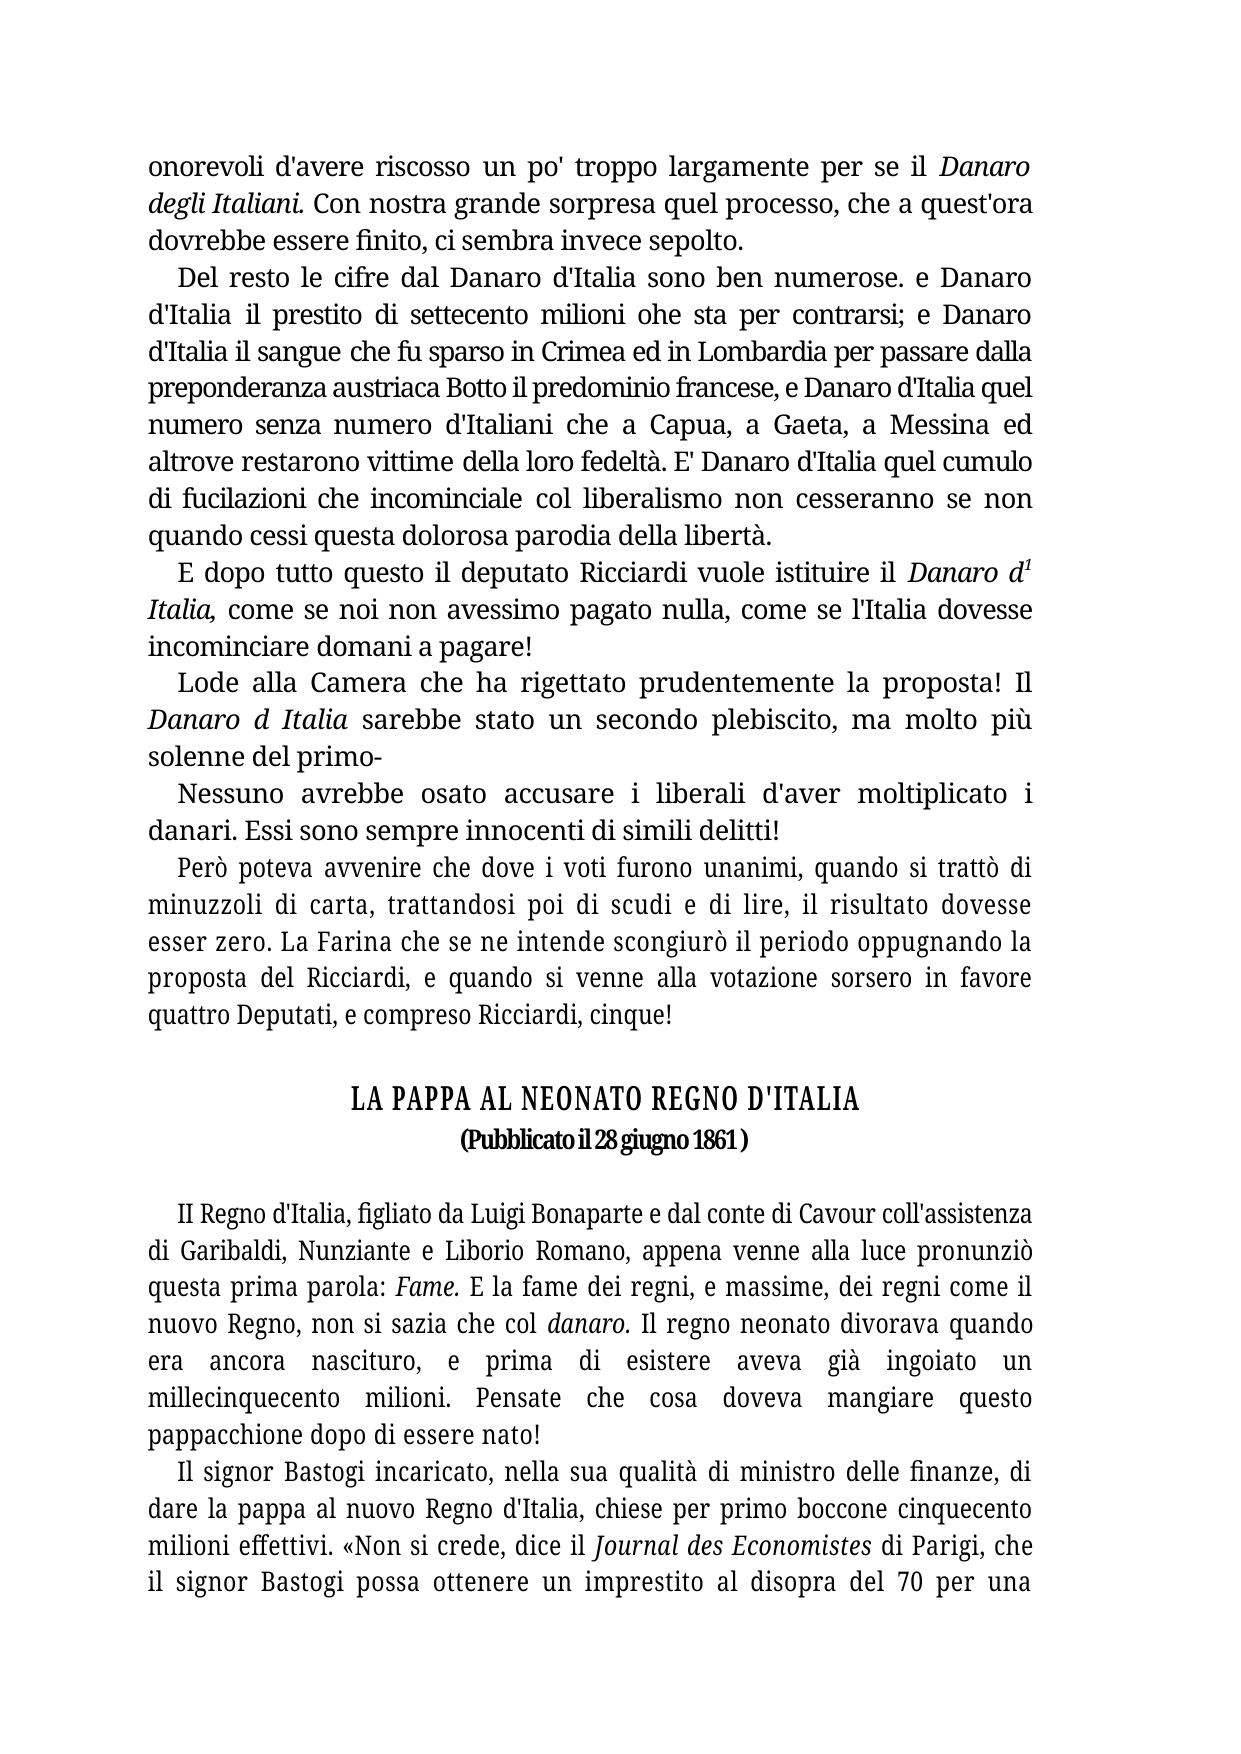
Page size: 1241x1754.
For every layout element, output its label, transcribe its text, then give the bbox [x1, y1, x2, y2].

text Però poteva avvenire che dove i voti furono unanimi, quando si trattò di minuzzoli di carta, trattandosi poi di scudi e di lire, il risultato dovesse esser zero. La Farina che se ne intende scongiurò il periodo oppugnando la proposta del Ricciardi, e quando si venne alla votazione sorsero in favore quattro Deputati, e compreso Ricciardi, cinque! [148, 848, 1033, 1033]
text Del resto le cifre dal Danaro d'Italia sono ben numerose. e Danaro d'Italia il prestito di settecento milioni ohe sta per contrarsi; e Danaro d'Italia il sangue che fu sparso in Crimea ed in Lombardia per passare dalla preponderanza austriaca Botto il predominio francese, e Danaro d'Italia quel numero senza numero d'Italiani che a Capua, a Gaeta, a Messina ed altrove restarono vittime della loro fedeltà. E' Danaro d'Italia quel cumulo di fucilazioni che incominciale col liberalismo non cesseranno se non quando cessi questa dolorosa parodia della libertà. [148, 258, 1033, 553]
text onorevoli d'avere riscosso un po' troppo largamente per se il Danaro degli Italiani. Con nostra grande sorpresa quel processo, che a quest'ora dovrebbe essere finito, ci sembra invece sepolto. [148, 148, 1033, 258]
text E dopo tutto questo il deputato Ricciardi vuole istituire il Danaro d1 Italia, come se noi non avessimo pagato nulla, come se l'Italia dovesse incominciare domani a pagare! [148, 553, 1033, 664]
text Nessuno avrebbe osato accusare i liberali d'aver moltiplicato i danari. Essi sono sempre innocenti di simili delitti! [148, 774, 1033, 848]
text Lode alla Camera che ha rigettato prudentemente la proposta! Il Danaro d Italia sarebbe stato un secondo plebiscito, ma molto più solenne del primo- [148, 664, 1033, 774]
text II Regno d'Italia, figliato da Luigi Bonaparte e dal conte di Cavour coll'assistenza di Garibaldi, Nunziante e Liborio Romano, appena venne alla luce pronunziò questa prima parola: Fame. E la fame dei regni, e massime, dei regni come il nuovo Regno, non si sazia che col danaro. Il regno neonato divorava quando era ancora nascituro, e prima di esistere aveva già ingoiato un millecinquecento milioni. Pensate che cosa doveva mangiare questo pappacchione dopo di essere nato! [148, 1194, 1033, 1452]
text Il signor Bastogi incaricato, nella sua qualità di ministro delle finanze, di dare la pappa al nuovo Regno d'Italia, chiese per primo boccone cinquecento milioni effettivi. «Non si crede, dice il Journal des Economistes di Parigi, che il signor Bastogi possa ottenere un imprestito al disopra del 70 per una [148, 1452, 1033, 1600]
text (Pubblicato il 28 giugno 1861 ) [148, 1120, 1033, 1157]
text LA PAPPA AL NEONATO REGNO D'ITALIA [148, 1069, 1033, 1120]
